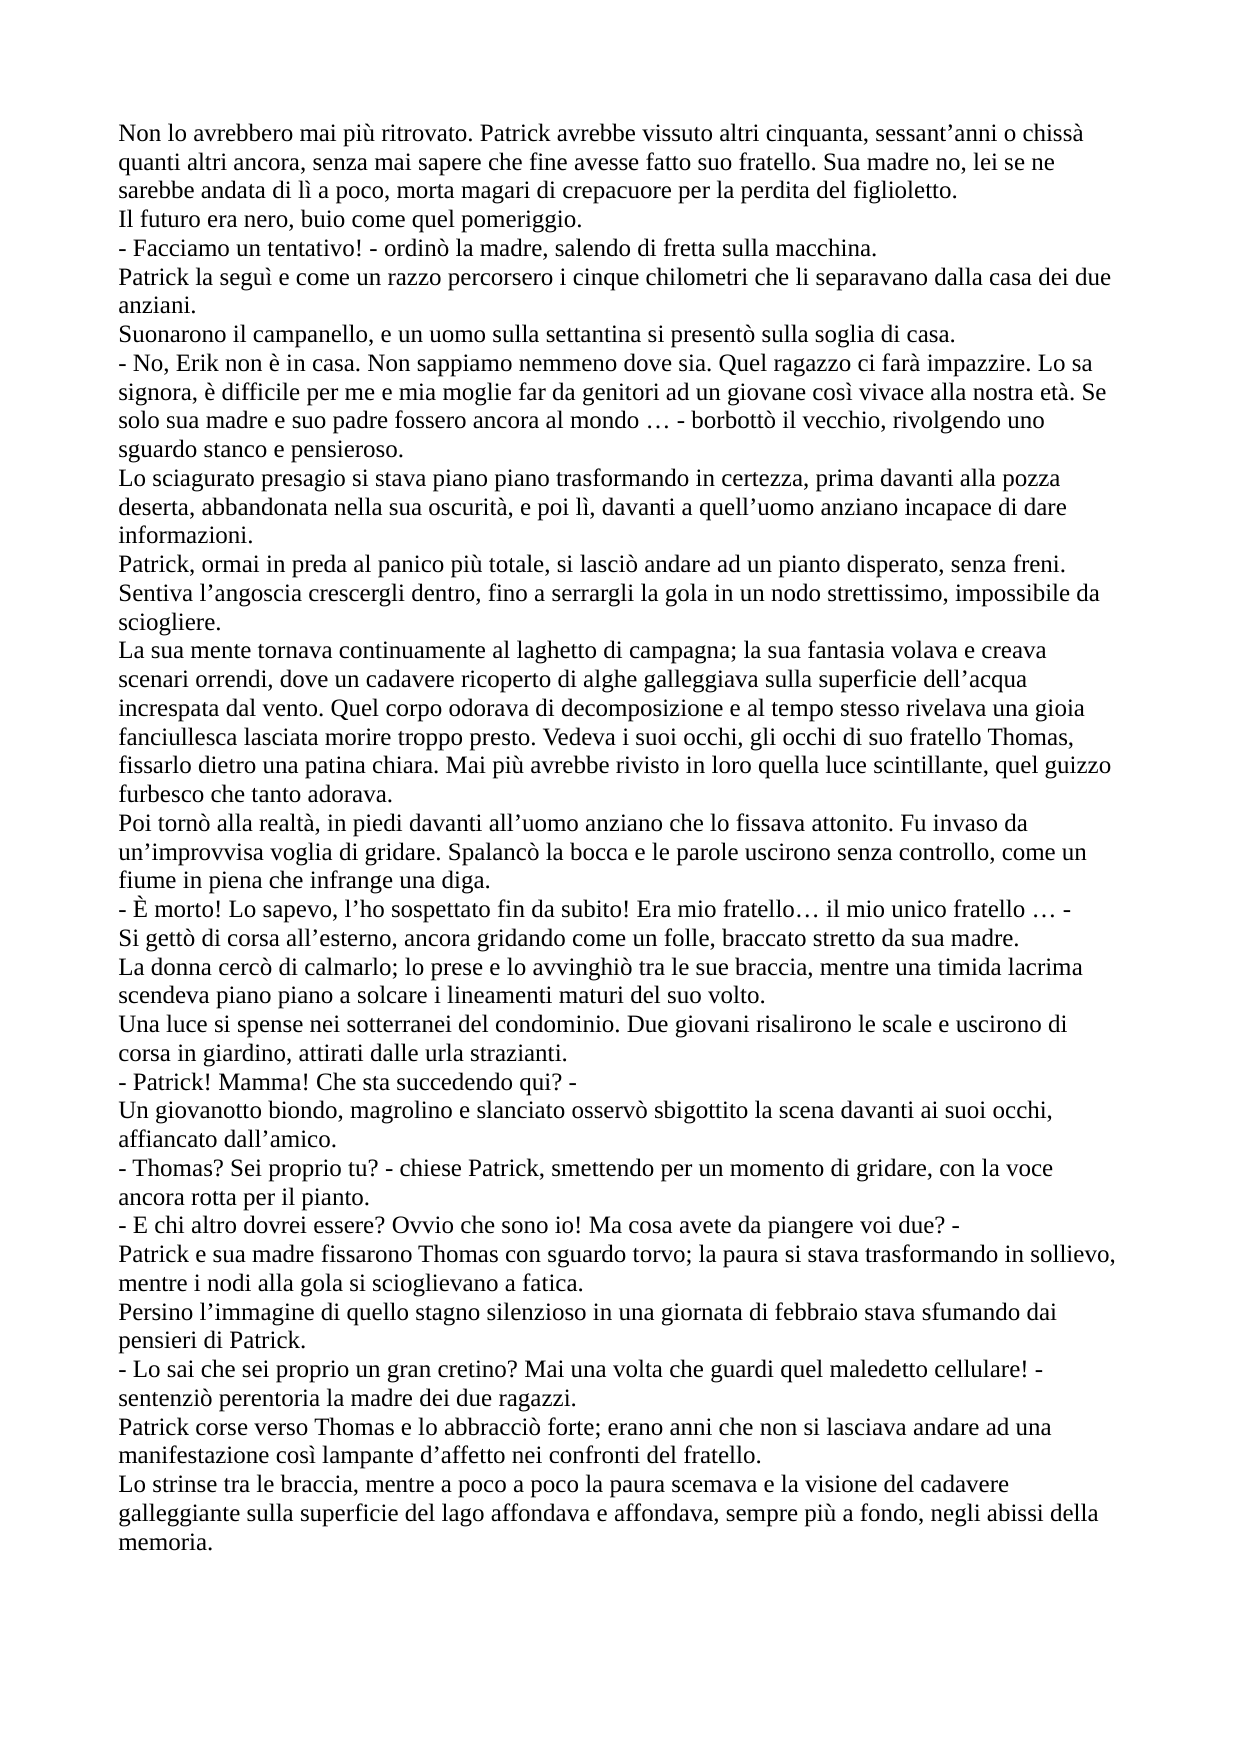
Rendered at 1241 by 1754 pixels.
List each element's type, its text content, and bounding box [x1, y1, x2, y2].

text - Thomas? Sei proprio tu? - chiese Patrick, smettendo per un momento di gridare, con la voce ancora rotta per il pianto. [118, 1153, 1122, 1211]
text - Patrick! Mamma! Che sta succedendo qui? - [118, 1067, 1122, 1096]
text - No, Erik non è in casa. Non sappiamo nemmeno dove sia. Quel ragazzo ci farà impazzire. Lo sa signora, è difficile per me e mia moglie far da genitori ad un giovane così vivace alla nostra età. Se solo sua madre e suo padre fossero ancora al mondo … - borbottò il vecchio, rivolgendo uno sguardo stanco e pensieroso. [118, 348, 1122, 463]
text Una luce si spense nei sotterranei del condominio. Due giovani risalirono le scale e uscirono di corsa in giardino, attirati dalle urla strazianti. [118, 1009, 1122, 1067]
text Sentiva l’angoscia crescergli dentro, fino a serrargli la gola in un nodo strettissimo, impossibile da sciogliere. [118, 578, 1122, 636]
text Patrick e sua madre fissarono Thomas con sguardo torvo; la paura si stava trasformando in sollievo, mentre i nodi alla gola si scioglievano a fatica. [118, 1239, 1122, 1297]
text Suonarono il campanello, e un uomo sulla settantina si presentò sulla soglia di casa. [118, 319, 1122, 348]
text Patrick corse verso Thomas e lo abbracciò forte; erano anni che non si lasciava andare ad una manifestazione così lampante d’affetto nei confronti del fratello. [118, 1412, 1122, 1469]
text - Lo sai che sei proprio un gran cretino? Mai una volta che guardi quel maledetto cellulare! - sentenziò perentoria la madre dei due ragazzi. [118, 1354, 1122, 1412]
text Poi tornò alla realtà, in piedi davanti all’uomo anziano che lo fissava attonito. Fu invaso da un’improvvisa voglia di gridare. Spalancò la bocca e le parole uscirono senza controllo, come un fiume in piena che infrange una diga. [118, 808, 1122, 894]
text Un giovanotto biondo, magrolino e slanciato osservò sbigottito la scena davanti ai suoi occhi, affiancato dall’amico. [118, 1096, 1122, 1153]
text - È morto! Lo sapevo, l’ho sospettato fin da subito! Era mio fratello… il mio unico fratello … - [118, 894, 1122, 923]
text - E chi altro dovrei essere? Ovvio che sono io! Ma cosa avete da piangere voi due? - [118, 1211, 1122, 1239]
text - Facciamo un tentativo! - ordinò la madre, salendo di fretta sulla macchina. [118, 233, 1122, 262]
text La donna cercò di calmarlo; lo prese e lo avvinghiò tra le sue braccia, mentre una timida lacrima scendeva piano piano a solcare i lineamenti maturi del suo volto. [118, 952, 1122, 1009]
text La sua mente tornava continuamente al laghetto di campagna; la sua fantasia volava e creava scenari orrendi, dove un cadavere ricoperto di alghe galleggiava sulla superficie dell’acqua increspata dal vento. Quel corpo odorava di decomposizione e al tempo stesso rivelava una gioia fanciullesca lasciata morire troppo presto. Vedeva i suoi occhi, gli occhi di suo fratello Thomas, fissarlo dietro una patina chiara. Mai più avrebbe rivisto in loro quella luce scintillante, quel guizzo furbesco che tanto adorava. [118, 636, 1122, 808]
text Il futuro era nero, buio come quel pomeriggio. [118, 204, 1122, 233]
text Patrick, ormai in preda al panico più totale, si lasciò andare ad un pianto disperato, senza freni. [118, 549, 1122, 578]
text Lo sciagurato presagio si stava piano piano trasformando in certezza, prima davanti alla pozza deserta, abbandonata nella sua oscurità, e poi lì, davanti a quell’uomo anziano incapace di dare informazioni. [118, 463, 1122, 549]
text Lo strinse tra le braccia, mentre a poco a poco la paura scemava e la visione del cadavere galleggiante sulla superficie del lago affondava e affondava, sempre più a fondo, negli abissi della memoria. [118, 1469, 1122, 1556]
text Patrick la seguì e come un razzo percorsero i cinque chilometri che li separavano dalla casa dei due anziani. [118, 262, 1122, 319]
text Persino l’immagine di quello stagno silenzioso in una giornata di febbraio stava sfumando dai pensieri di Patrick. [118, 1297, 1122, 1354]
text Non lo avrebbero mai più ritrovato. Patrick avrebbe vissuto altri cinquanta, sessant’anni o chissà quanti altri ancora, senza mai sapere che fine avesse fatto suo fratello. Sua madre no, lei se ne sarebbe andata di lì a poco, morta magari di crepacuore per la perdita del figlioletto. [118, 118, 1122, 204]
text Si gettò di corsa all’esterno, ancora gridando come un folle, braccato stretto da sua madre. [118, 923, 1122, 952]
